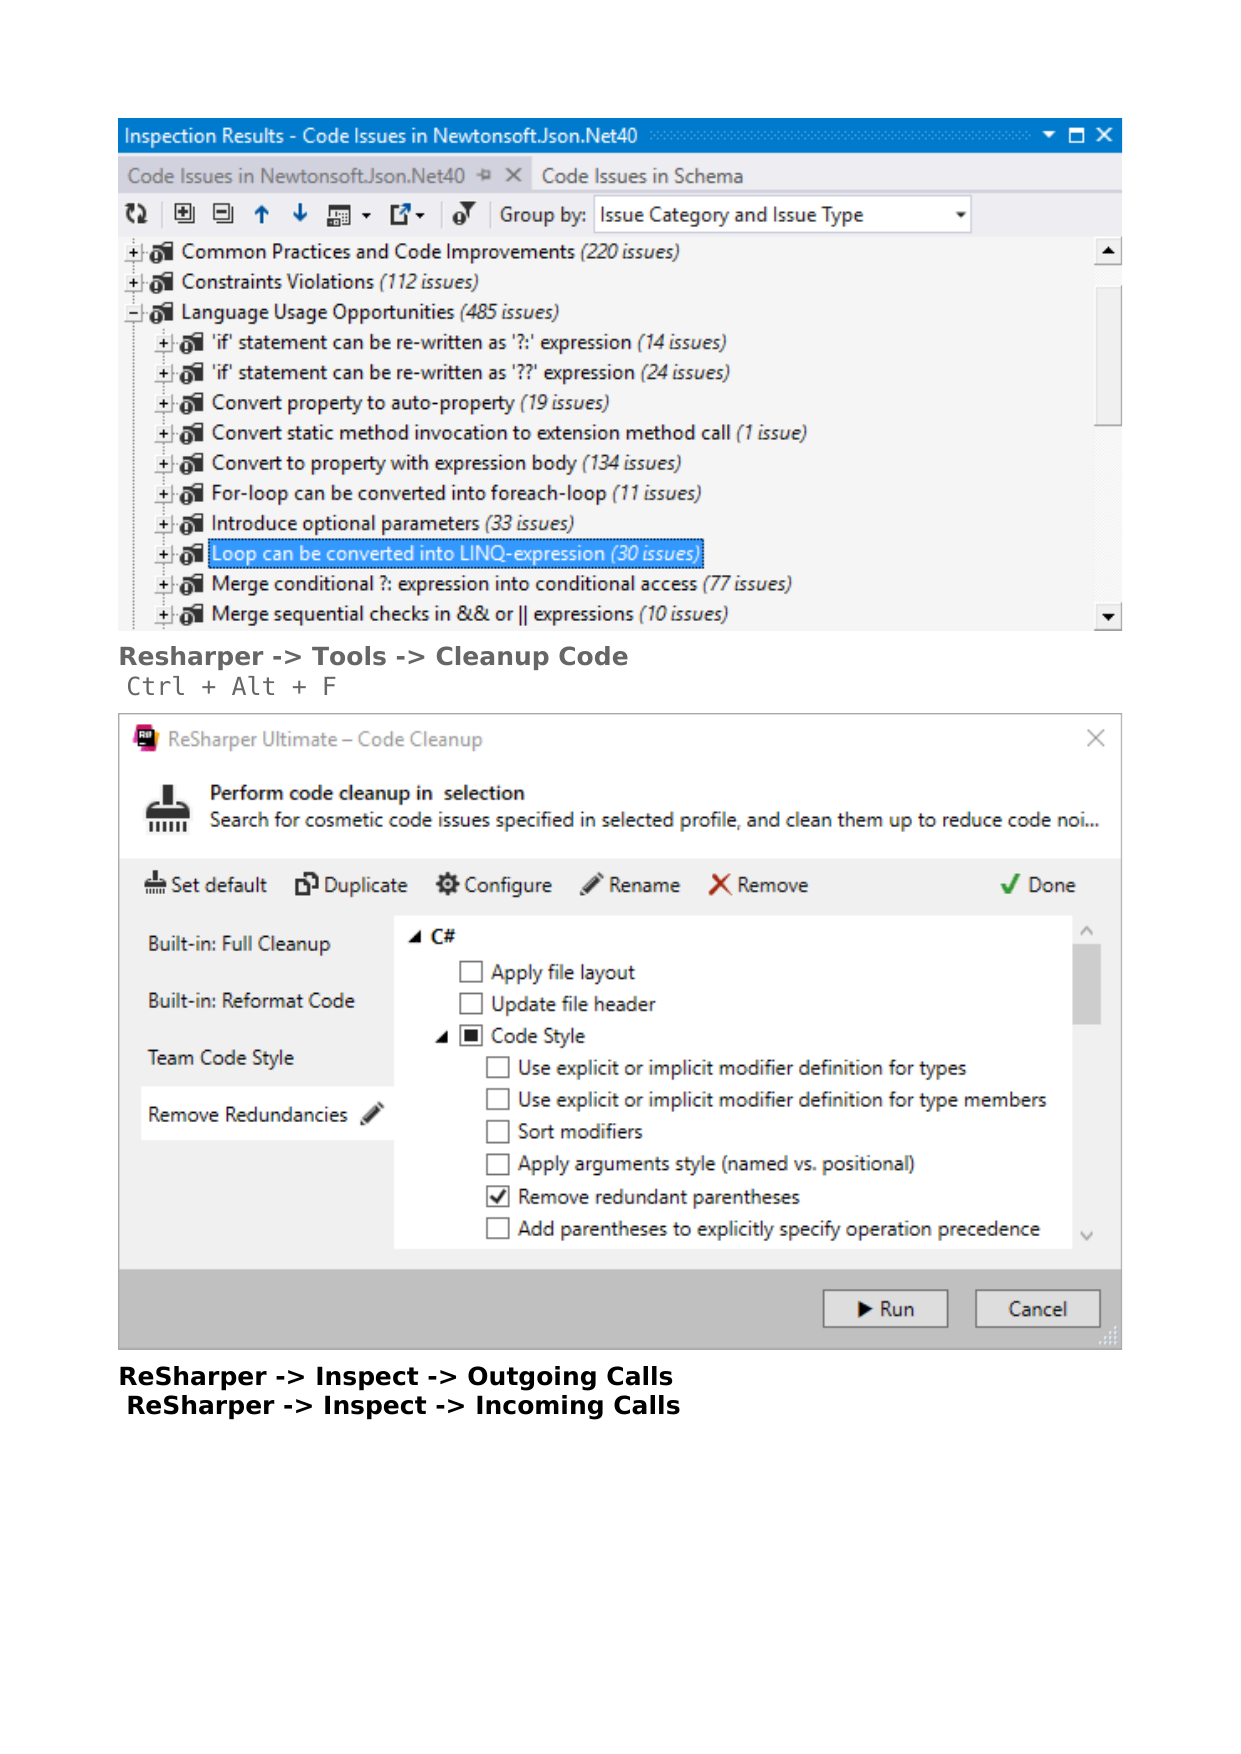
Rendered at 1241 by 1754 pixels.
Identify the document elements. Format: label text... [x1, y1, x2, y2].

text ReSharper -> Inspect -> Outgoing Calls ReSharper -> Inspect -> Incoming Calls [118, 1362, 1122, 1420]
text Resharper -> Tools -> Cleanup Code Ctrl + Alt + F [118, 643, 1122, 701]
picture [118, 713, 1123, 1350]
picture [118, 118, 1123, 631]
